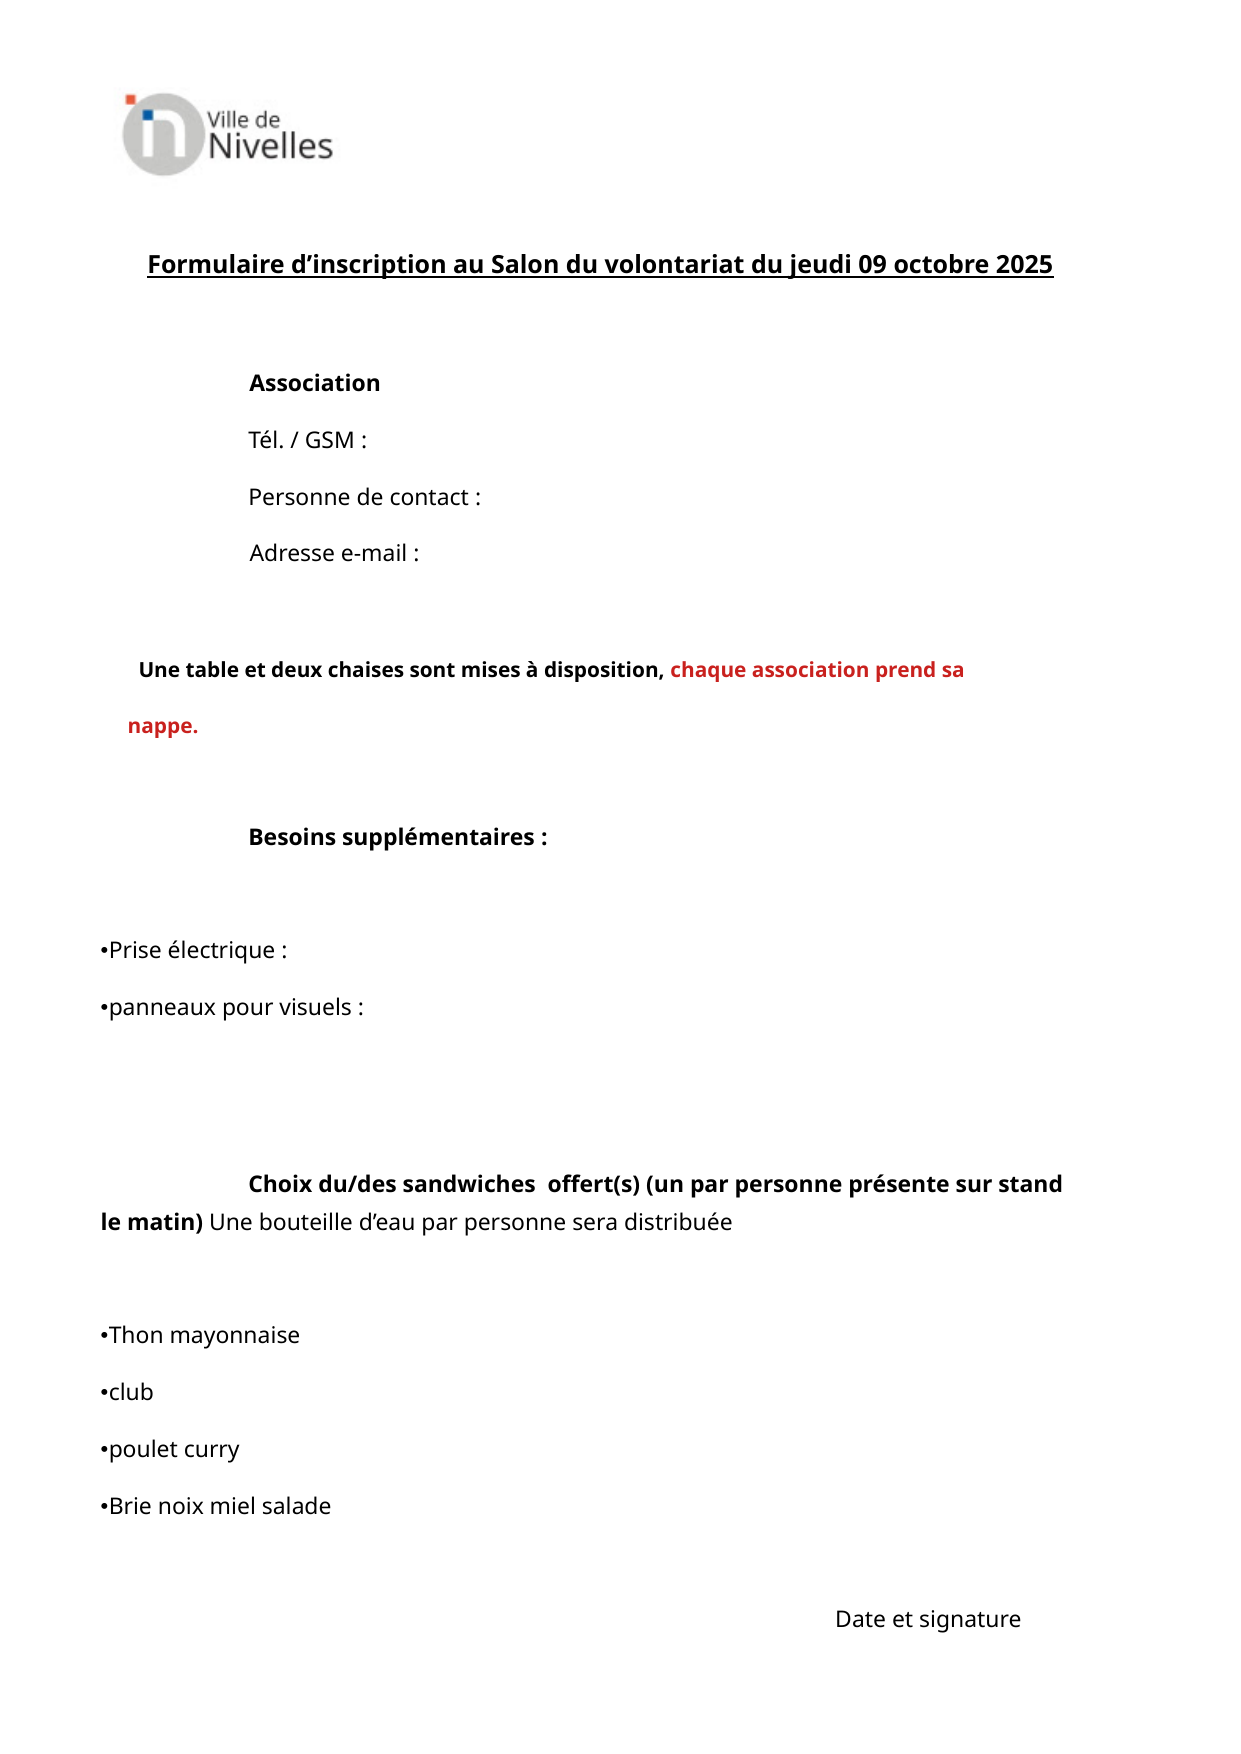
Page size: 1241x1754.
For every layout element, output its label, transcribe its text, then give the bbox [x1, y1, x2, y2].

picture [102, 75, 350, 193]
list Brie noix miel salade [100, 1490, 1140, 1521]
text Une table et deux chaises sont mises à disposition, chaque association prend sa [100, 651, 1140, 685]
text Association [100, 367, 1140, 398]
text Personne de contact : [100, 480, 1140, 512]
text Choix du/des sandwiches offert(s) (un par personne présente sur stand le matin) Une bouteille d’eau par personne sera distribuée [100, 1162, 1140, 1237]
list club [100, 1376, 1140, 1407]
text Tél. / GSM : [100, 424, 1140, 455]
list panneaux pour visuels : [100, 991, 1140, 1022]
text Adresse e-mail : [100, 537, 1140, 568]
list Thon mayonnaise [100, 1319, 1140, 1351]
text Besoins supplémentaires : [100, 821, 1140, 852]
list poulet curry [100, 1433, 1140, 1464]
text Formulaire d’inscription au Salon du volontariat du jeudi 09 octobre 2025 [100, 247, 1140, 281]
text nappe. [100, 711, 1140, 739]
text Date et signature [100, 1603, 1140, 1634]
list Prise électrique : [100, 934, 1140, 966]
